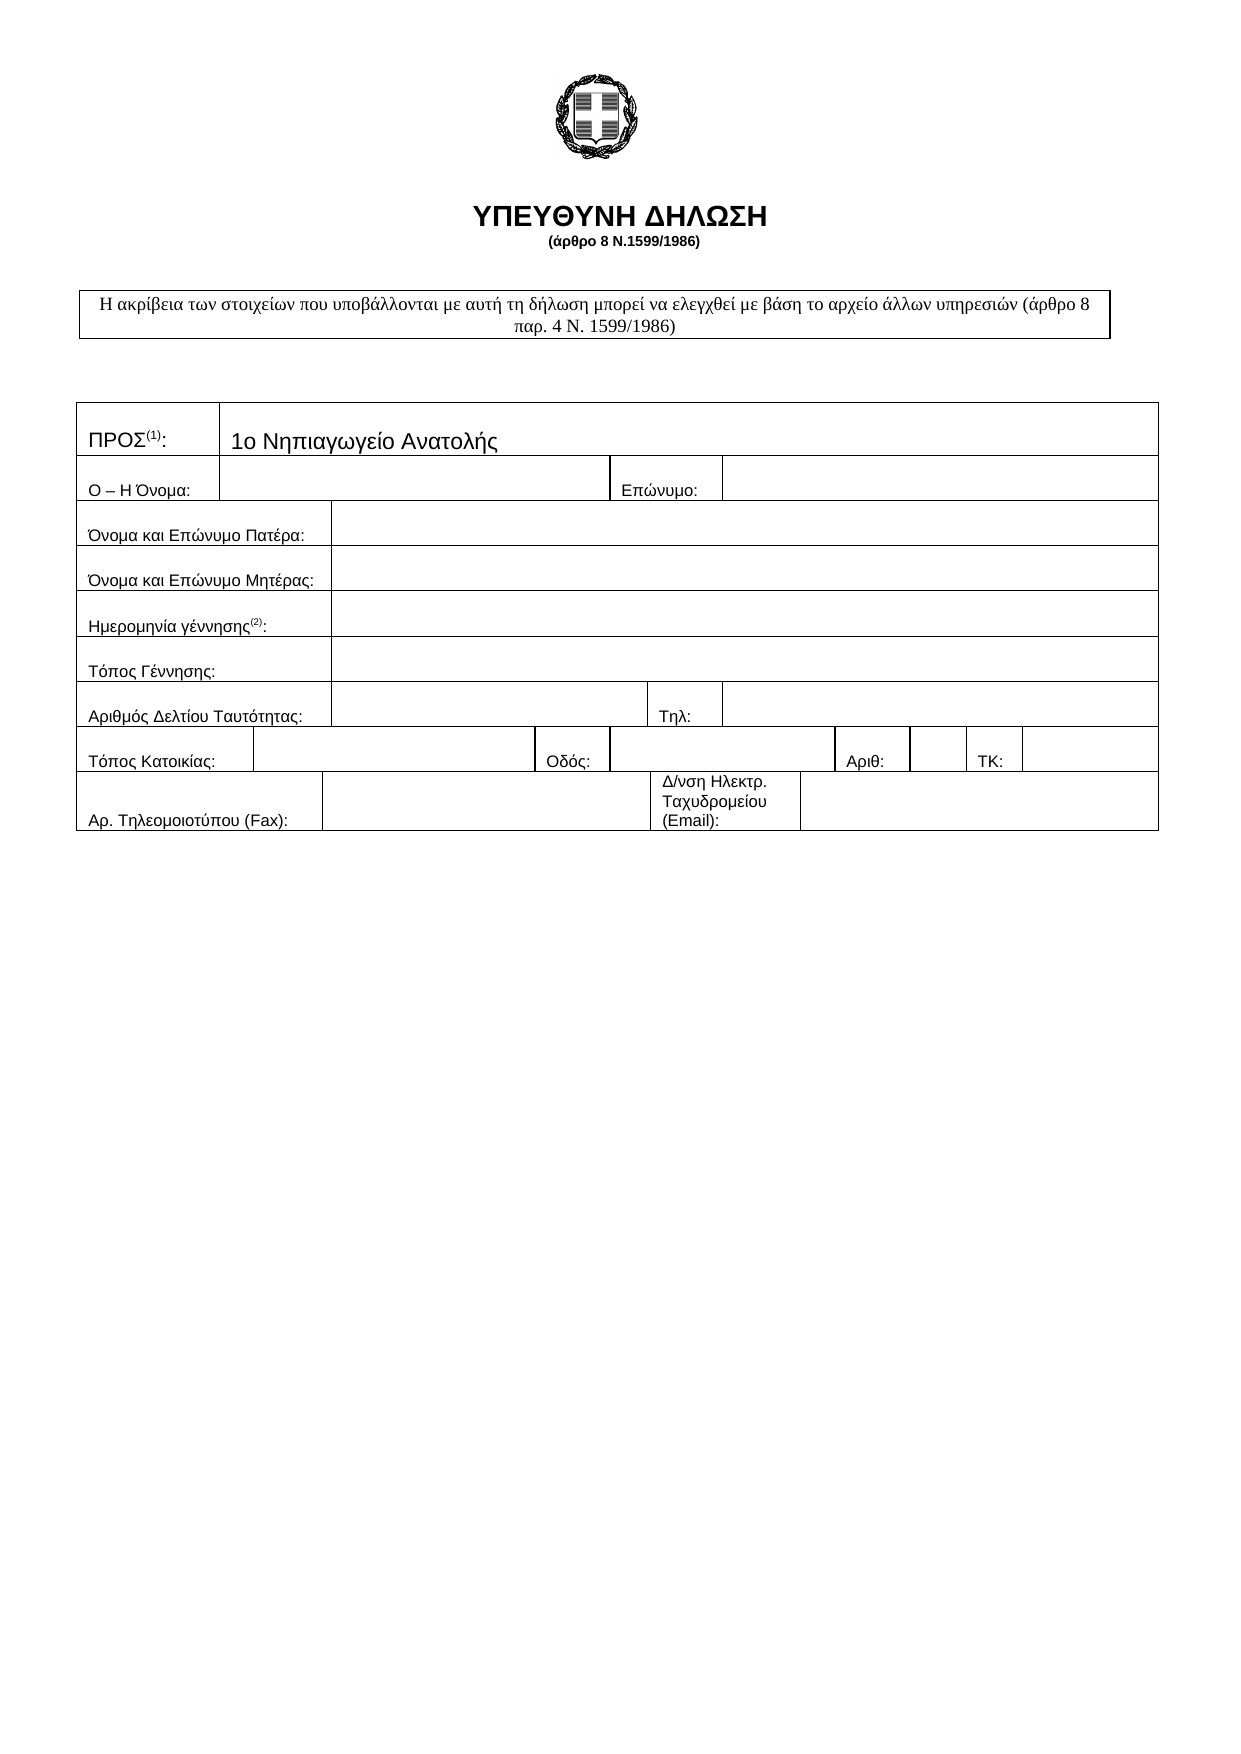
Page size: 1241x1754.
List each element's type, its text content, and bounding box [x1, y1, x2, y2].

text Η ακρίβεια των στοιχείων που υποβάλλονται με αυτή τη δήλωση μπορεί να ελεγχθεί με βάση το αρχείο άλλων υπηρεσιών (άρθρο 8 παρ. 4 Ν. 1599/1986) [80, 291, 1109, 338]
table_cell Ο – Η Όνομα: [77, 456, 219, 500]
table_cell Επώνυμο: [611, 456, 722, 500]
table_cell [332, 637, 1158, 681]
table_cell Τόπος Κατοικίας: [77, 727, 253, 771]
table_cell [323, 772, 650, 830]
table_header ΠΡΟΣ(1): [77, 403, 219, 455]
table_cell ΤΚ: [967, 727, 1022, 771]
picture [553, 73, 640, 161]
table_cell Όνομα και Επώνυμο Μητέρας: [77, 546, 331, 590]
table_cell Οδός: [536, 727, 609, 771]
table_cell [332, 682, 647, 726]
table_cell [801, 772, 1158, 830]
table_cell Δ/νση Ηλεκτρ. Ταχυδρομείου (Εmail): [651, 772, 800, 830]
table_cell [611, 727, 834, 771]
table_cell Τόπος Γέννησης: [77, 637, 331, 681]
table_cell [332, 591, 1158, 636]
table_cell Αριθ: [836, 727, 909, 771]
table_cell Τηλ: [648, 682, 722, 726]
table_cell [332, 501, 1158, 545]
subtitle (άρθρο 8 Ν.1599/1986) [89, 233, 1152, 261]
table_cell [1023, 727, 1158, 771]
table_cell [220, 456, 609, 500]
table_cell [723, 682, 1158, 726]
table_cell [332, 546, 1158, 590]
table_cell [254, 727, 534, 771]
table_cell [911, 727, 966, 771]
subtitle ΥΠΕΥΘΥΝΗ ΔΗΛΩΣΗ [89, 199, 1152, 233]
table_cell [723, 456, 1158, 500]
table_cell Όνομα και Επώνυμο Πατέρα: [77, 501, 331, 545]
table_cell Ημερομηνία γέννησης(2): [77, 591, 331, 636]
table_cell Αρ. Τηλεομοιοτύπου (Fax): [77, 772, 322, 830]
table_cell Αριθμός Δελτίου Ταυτότητας: [77, 682, 331, 726]
table_header 1ο Νηπιαγωγείο Ανατολής [220, 403, 1158, 455]
